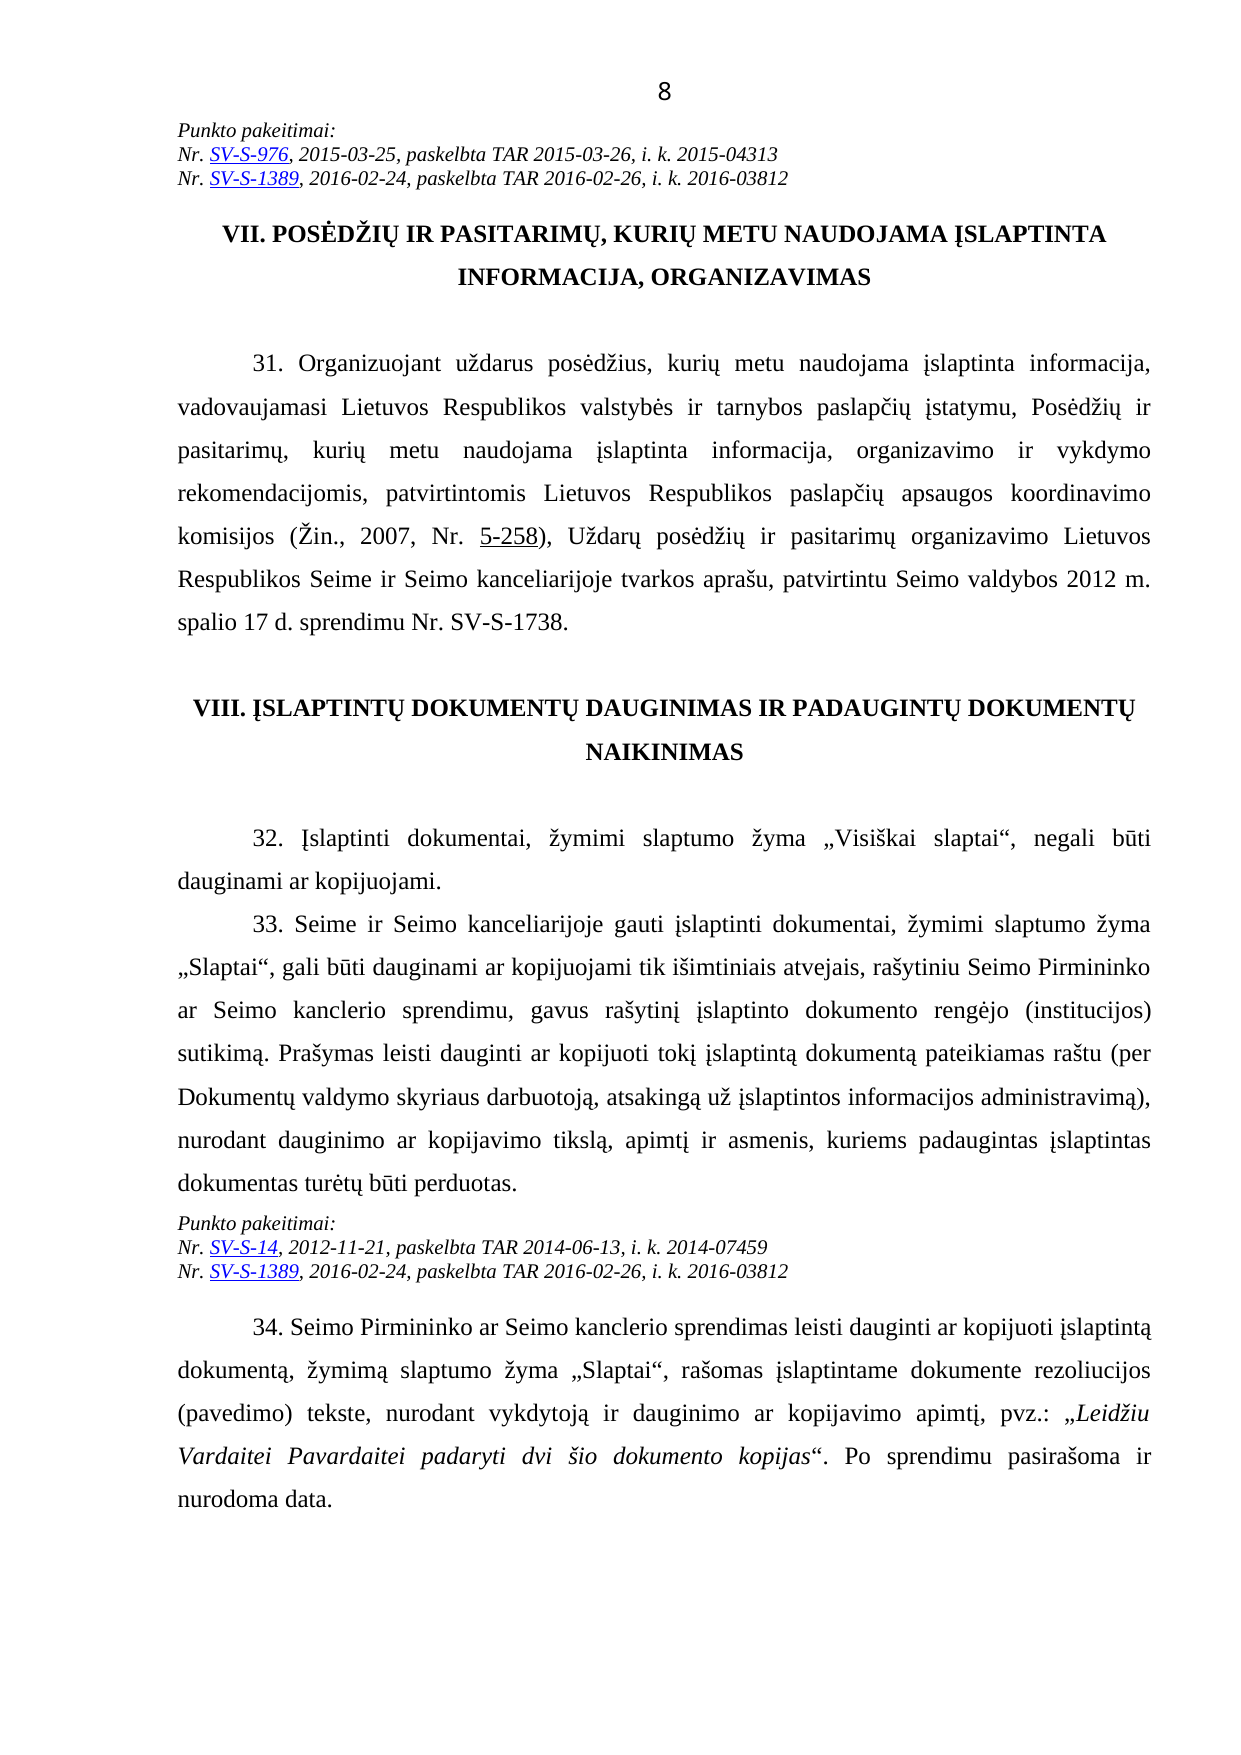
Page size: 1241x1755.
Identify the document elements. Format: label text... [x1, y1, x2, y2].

text 31. Organizuojant uždarus posėdžius, kurių metu naudojama įslaptinta informacija, vadovaujamasi Lietuvos Respublikos valstybės ir tarnybos paslapčių įstatymu, Posėdžių ir pasitarimų, kurių metu naudojama įslaptinta informacija, organizavimo ir vykdymo rekomendacijomis, patvirtintomis Lietuvos Respublikos paslapčių apsaugos koordinavimo komisijos (Žin., 2007, Nr. 5-258), Uždarų posėdžių ir pasitarimų organizavimo Lietuvos Respublikos Seime ir Seimo kanceliarijoje tvarkos aprašu, patvirtintu Seimo valdybos 2012 m. spalio 17 d. sprendimu Nr. SV-S-1738. [177, 348, 1152, 636]
text 32. Įslaptinti dokumentai, žymimi slaptumo žyma „Visiškai slaptai“, negali būti dauginami ar kopijuojami. [177, 823, 1152, 895]
text VII. POSĖDŽIŲ IR PASITARIMŲ, KURIŲ METU NAUDOJAMA ĮSLAPTINTA INFORMACIJA, ORGANIZAVIMAS [177, 219, 1152, 291]
text Punkto pakeitimai: [177, 1211, 1152, 1235]
text Nr. SV-S-1389, 2016-02-24, paskelbta TAR 2016-02-26, i. k. 2016-03812 [177, 1259, 1152, 1283]
text Punkto pakeitimai: [177, 118, 1152, 142]
text 33. Seime ir Seimo kanceliarijoje gauti įslaptinti dokumentai, žymimi slaptumo žyma „Slaptai“, gali būti dauginami ar kopijuojami tik išimtiniais atvejais, rašytiniu Seimo Pirmininko ar Seimo kanclerio sprendimu, gavus rašytinį įslaptinto dokumento rengėjo (institucijos) sutikimą. Prašymas leisti dauginti ar kopijuoti tokį įslaptintą dokumentą pateikiamas raštu (per Dokumentų valdymo skyriaus darbuotoją, atsakingą už įslaptintos informacijos administravimą), nurodant dauginimo ar kopijavimo tikslą, apimtį ir asmenis, kuriems padaugintas įslaptintas dokumentas turėtų būti perduotas. [177, 909, 1152, 1197]
text Nr. SV-S-1389, 2016-02-24, paskelbta TAR 2016-02-26, i. k. 2016-03812 [177, 166, 1152, 190]
text Nr. SV-S-976, 2015-03-25, paskelbta TAR 2015-03-26, i. k. 2015-04313 [177, 142, 1152, 166]
text 34. Seimo Pirmininko ar Seimo kanclerio sprendimas leisti dauginti ar kopijuoti įslaptintą dokumentą, žymimą slaptumo žyma „Slaptai“, rašomas įslaptintame dokumente rezoliucijos (pavedimo) tekste, nurodant vykdytoją ir dauginimo ar kopijavimo apimtį, pvz.: „Leidžiu Vardaitei Pavardaitei padaryti dvi šio dokumento kopijas“. Po sprendimu pasirašoma ir nurodoma data. [177, 1312, 1152, 1513]
text Nr. SV-S-14, 2012-11-21, paskelbta TAR 2014-06-13, i. k. 2014-07459 [177, 1235, 1152, 1259]
text VIII. ĮSLAPTINTŲ DOKUMENTŲ DAUGINIMAS IR PADAUGINTŲ DOKUMENTŲ NAIKINIMAS [177, 693, 1152, 765]
